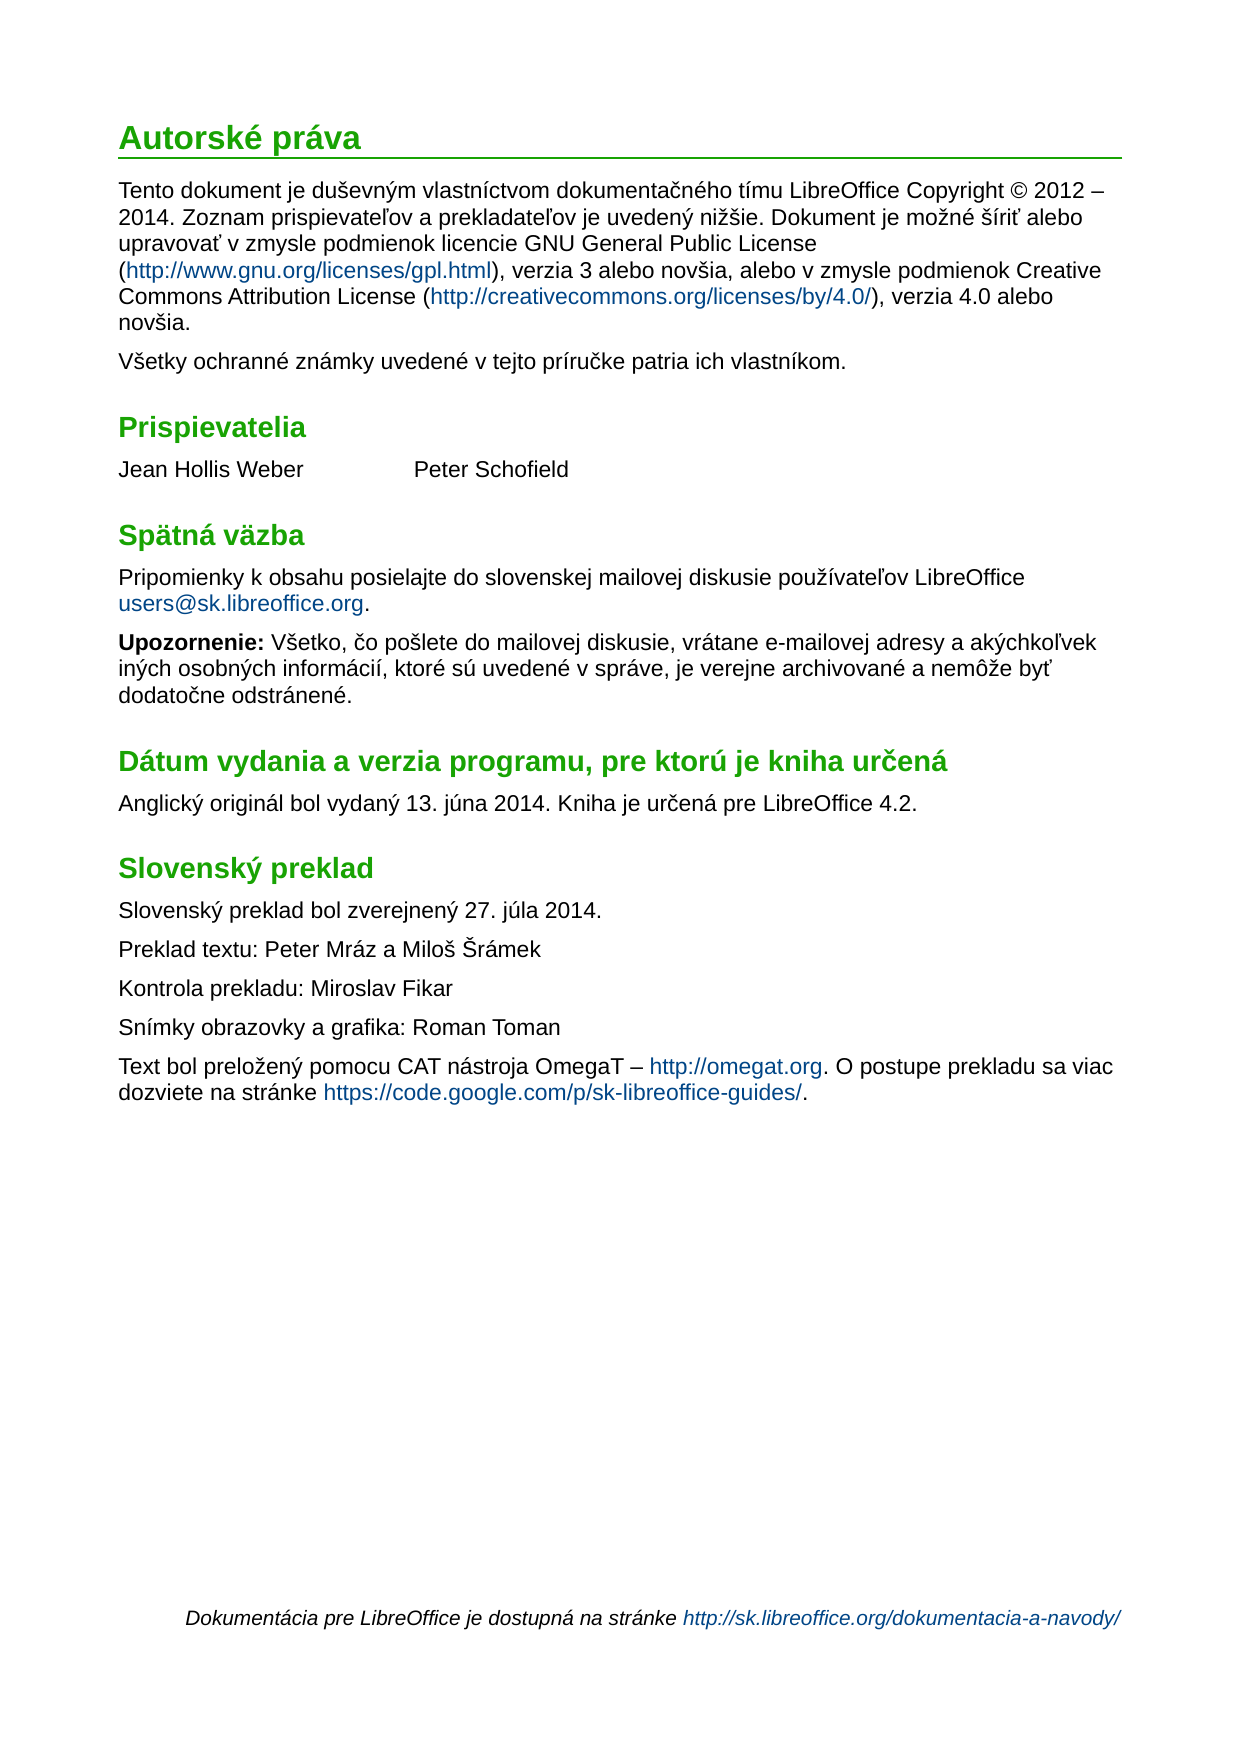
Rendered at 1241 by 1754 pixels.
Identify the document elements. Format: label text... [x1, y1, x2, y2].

text Jean Hollis Weber Peter Schofield [118, 456, 1122, 482]
text Kontrola prekladu: Miroslav Fikar [118, 975, 1122, 1001]
subtitle Prispievatelia [118, 410, 1122, 443]
text Pripomienky k obsahu posielajte do slovenskej mailovej diskusie používateľov LibreOffice users@sk.libreoffice.org. [118, 564, 1122, 616]
text Všetky ochranné známky uvedené v tejto príručke patria ich vlastníkom. [118, 348, 1122, 374]
text Preklad textu: Peter Mráz a Miloš Šrámek [118, 936, 1122, 962]
text Snímky obrazovky a grafika: Roman Toman [118, 1014, 1122, 1040]
subtitle Spätná väzba [118, 518, 1122, 551]
subtitle Slovenský preklad [118, 851, 1122, 885]
text Upozornenie: Všetko, čo pošlete do mailovej diskusie, vrátane e-mailovej adresy a akýchkoľvek iných osobných informácií, ktoré sú uvedené v správe, je verejne archivované a nemôže byť dodatočne odstránené. [118, 629, 1122, 708]
text Tento dokument je duševným vlastníctvom dokumentačného tímu LibreOffice Copyright © 2012 – 2014. Zoznam prispievateľov a prekladateľov je uvedený nižšie. Dokument je možné šíriť alebo upravovať v zmysle podmienok licencie GNU General Public License (http://www.gnu.org/licenses/gpl.html), verzia 3 alebo novšia, alebo v zmysle podmienok Creative Commons Attribution License (http://creativecommons.org/licenses/by/4.0/), verzia 4.0 alebo novšia. [118, 177, 1122, 336]
subtitle Autorské práva [118, 118, 1122, 157]
subtitle Dátum vydania a verzia programu, pre ktorú je kniha určená [118, 743, 1122, 777]
text Slovenský preklad bol zverejnený 27. júla 2014. [118, 897, 1122, 924]
text Text bol preložený pomocu CAT nástroja OmegaT – http://omegat.org. O postupe prekladu sa viac dozviete na stránke https://code.google.com/p/sk-libreoffice-guides/. [118, 1053, 1122, 1105]
text Anglický originál bol vydaný 13. júna 2014. Kniha je určená pre LibreOffice 4.2. [118, 789, 1122, 816]
